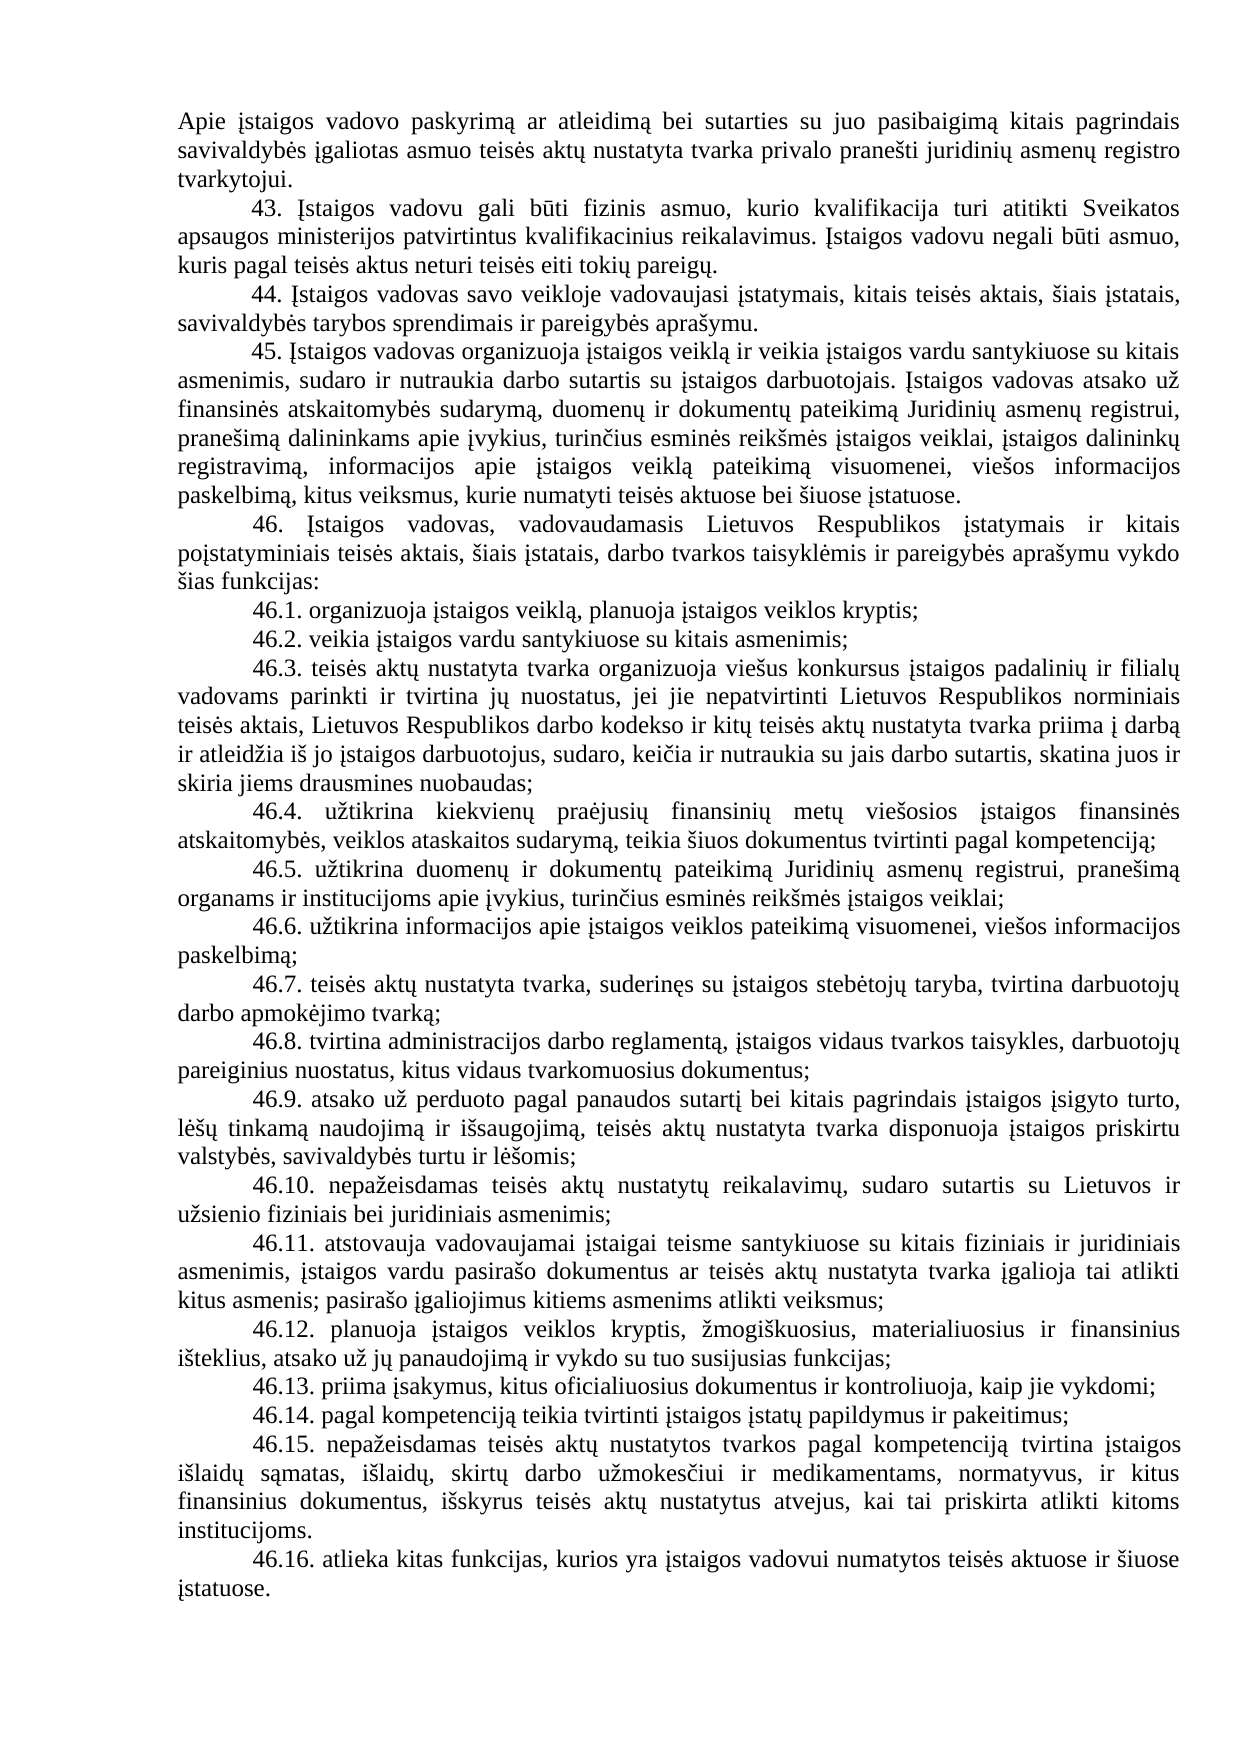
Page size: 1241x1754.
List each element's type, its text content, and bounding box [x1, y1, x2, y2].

text 46.7. teisės aktų nustatyta tvarka, suderinęs su įstaigos stebėtojų taryba, tvirtina darbuotojų darbo apmokėjimo tvarką; [177, 969, 1181, 1026]
text 46.8. tvirtina administracijos darbo reglamentą, įstaigos vidaus tvarkos taisykles, darbuotojų pareiginius nuostatus, kitus vidaus tvarkomuosius dokumentus; [177, 1026, 1181, 1084]
text 43. Įstaigos vadovu gali būti fizinis asmuo, kurio kvalifikacija turi atitikti Sveikatos apsaugos ministerijos patvirtintus kvalifikacinius reikalavimus. Įstaigos vadovu negali būti asmuo, kuris pagal teisės aktus neturi teisės eiti tokių pareigų. [177, 193, 1181, 279]
text 46.6. užtikrina informacijos apie įstaigos veiklos pateikimą visuomenei, viešos informacijos paskelbimą; [177, 911, 1181, 969]
text 46.1. organizuoja įstaigos veiklą, planuoja įstaigos veiklos kryptis; [177, 595, 1181, 624]
text 46.11. atstovauja vadovaujamai įstaigai teisme santykiuose su kitais fiziniais ir juridiniais asmenimis, įstaigos vardu pasirašo dokumentus ar teisės aktų nustatyta tvarka įgalioja tai atlikti kitus asmenis; pasirašo įgaliojimus kitiems asmenims atlikti veiksmus; [177, 1228, 1181, 1314]
text 46.3. teisės aktų nustatyta tvarka organizuoja viešus konkursus įstaigos padalinių ir filialų vadovams parinkti ir tvirtina jų nuostatus, jei jie nepatvirtinti Lietuvos Respublikos norminiais teisės aktais, Lietuvos Respublikos darbo kodekso ir kitų teisės aktų nustatyta tvarka priima į darbą ir atleidžia iš jo įstaigos darbuotojus, sudaro, keičia ir nutraukia su jais darbo sutartis, skatina juos ir skiria jiems drausmines nuobaudas; [177, 653, 1181, 796]
text 45. Įstaigos vadovas organizuoja įstaigos veiklą ir veikia įstaigos vardu santykiuose su kitais asmenimis, sudaro ir nutraukia darbo sutartis su įstaigos darbuotojais. Įstaigos vadovas atsako už finansinės atskaitomybės sudarymą, duomenų ir dokumentų pateikimą Juridinių asmenų registrui, pranešimą dalininkams apie įvykius, turinčius esminės reikšmės įstaigos veiklai, įstaigos dalininkų registravimą, informacijos apie įstaigos veiklą pateikimą visuomenei, viešos informacijos paskelbimą, kitus veiksmus, kurie numatyti teisės aktuose bei šiuose įstatuose. [177, 336, 1181, 509]
text 46.5. užtikrina duomenų ir dokumentų pateikimą Juridinių asmenų registrui, pranešimą organams ir institucijoms apie įvykius, turinčius esminės reikšmės įstaigos veiklai; [177, 854, 1181, 911]
text 46.13. priima įsakymus, kitus oficialiuosius dokumentus ir kontroliuoja, kaip jie vykdomi; [177, 1371, 1181, 1400]
text 46.4. užtikrina kiekvienų praėjusių finansinių metų viešosios įstaigos finansinės atskaitomybės, veiklos ataskaitos sudarymą, teikia šiuos dokumentus tvirtinti pagal kompetenciją; [177, 796, 1181, 854]
text 46.12. planuoja įstaigos veiklos kryptis, žmogiškuosius, materialiuosius ir finansinius išteklius, atsako už jų panaudojimą ir vykdo su tuo susijusias funkcijas; [177, 1314, 1181, 1371]
text 44. Įstaigos vadovas savo veikloje vadovaujasi įstatymais, kitais teisės aktais, šiais įstatais, savivaldybės tarybos sprendimais ir pareigybės aprašymu. [177, 279, 1181, 336]
text 46.10. nepažeisdamas teisės aktų nustatytų reikalavimų, sudaro sutartis su Lietuvos ir užsienio fiziniais bei juridiniais asmenimis; [177, 1170, 1181, 1228]
text Apie įstaigos vadovo paskyrimą ar atleidimą bei sutarties su juo pasibaigimą kitais pagrindais savivaldybės įgaliotas asmuo teisės aktų nustatyta tvarka privalo pranešti juridinių asmenų registro tvarkytojui. [177, 106, 1181, 193]
text 46.15. nepažeisdamas teisės aktų nustatytos tvarkos pagal kompetenciją tvirtina įstaigos išlaidų sąmatas, išlaidų, skirtų darbo užmokesčiui ir medikamentams, normatyvus, ir kitus finansinius dokumentus, išskyrus teisės aktų nustatytus atvejus, kai tai priskirta atlikti kitoms institucijoms. [177, 1429, 1181, 1544]
text 46.14. pagal kompetenciją teikia tvirtinti įstaigos įstatų papildymus ir pakeitimus; [177, 1400, 1181, 1429]
text 46. Įstaigos vadovas, vadovaudamasis Lietuvos Respublikos įstatymais ir kitais poįstatyminiais teisės aktais, šiais įstatais, darbo tvarkos taisyklėmis ir pareigybės aprašymu vykdo šias funkcijas: [177, 509, 1181, 595]
text 46.9. atsako už perduoto pagal panaudos sutartį bei kitais pagrindais įstaigos įsigyto turto, lėšų tinkamą naudojimą ir išsaugojimą, teisės aktų nustatyta tvarka disponuoja įstaigos priskirtu valstybės, savivaldybės turtu ir lėšomis; [177, 1084, 1181, 1170]
text 46.16. atlieka kitas funkcijas, kurios yra įstaigos vadovui numatytos teisės aktuose ir šiuose įstatuose. [177, 1544, 1181, 1601]
text 46.2. veikia įstaigos vardu santykiuose su kitais asmenimis; [177, 624, 1181, 653]
